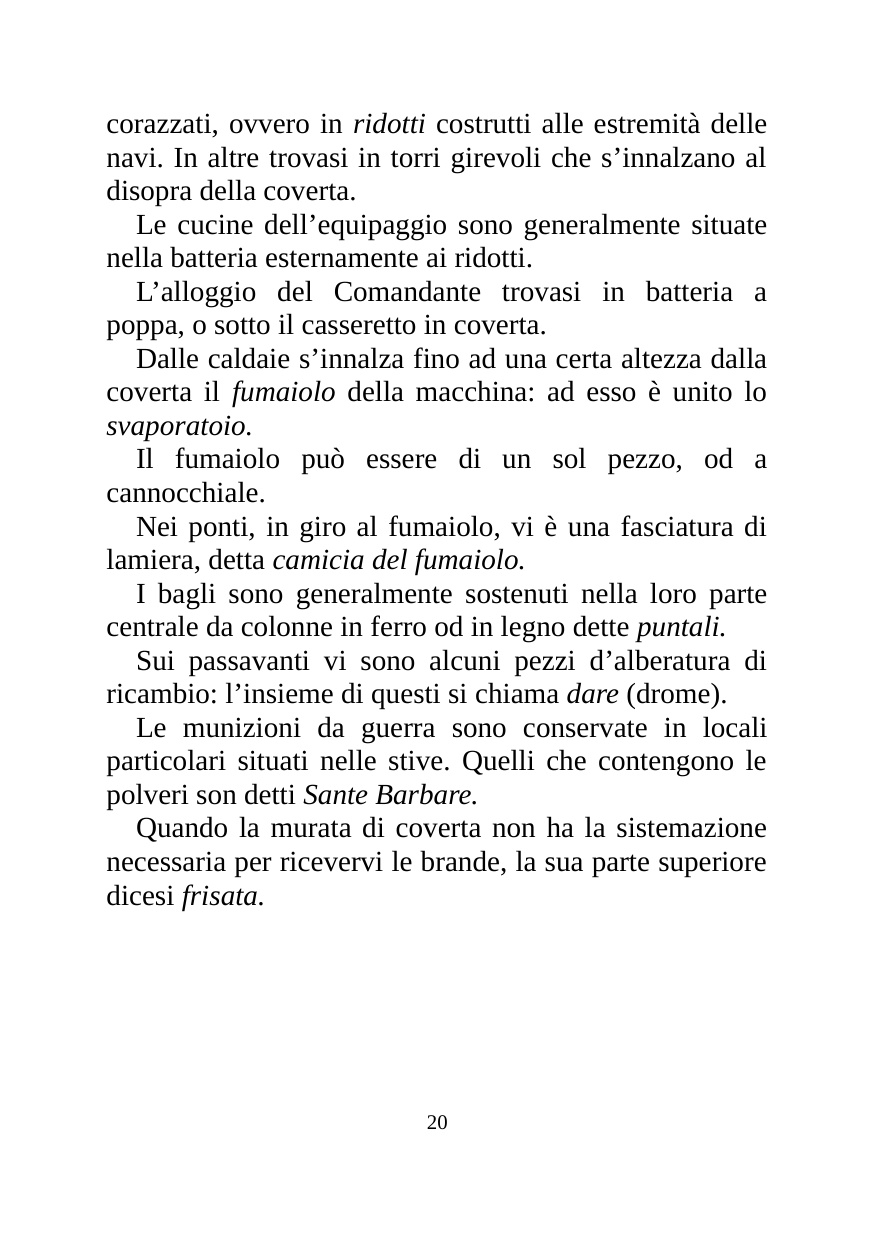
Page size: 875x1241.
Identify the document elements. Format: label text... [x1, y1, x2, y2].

text corazzati, ovvero in ridotti costrutti alle estremità delle navi. In altre trovasi in torri girevoli che s’innalzano al disopra della coverta. [106, 106, 768, 207]
text L’alloggio del Comandante trovasi in batteria a poppa, o sotto il casseretto in coverta. [106, 274, 768, 341]
text Nei ponti, in giro al fumaiolo, vi è una fasciatura di lamiera, detta camicia del fumaiolo. [106, 509, 768, 576]
text Le munizioni da guerra sono conservate in locali particolari situati nelle stive. Quelli che contengono le polveri son detti Sante Barbare. [106, 710, 768, 811]
text Il fumaiolo può essere di un sol pezzo, od a cannocchiale. [106, 442, 768, 509]
text I bagli sono generalmente sostenuti nella loro parte centrale da colonne in ferro od in legno dette puntali. [106, 576, 768, 643]
text Dalle caldaie s’innalza fino ad una certa altezza dalla coverta il fumaiolo della macchina: ad esso è unito lo svaporatoio. [106, 341, 768, 442]
text Quando la murata di coverta non ha la sistemazione necessaria per ricevervi le brande, la sua parte superiore dicesi frisata. [106, 811, 768, 911]
text Sui passavanti vi sono alcuni pezzi d’alberatura di ricambio: l’insieme di questi si chiama dare (drome). [106, 643, 768, 710]
text Le cucine dell’equipaggio sono generalmente situate nella batteria esternamente ai ridotti. [106, 207, 768, 274]
